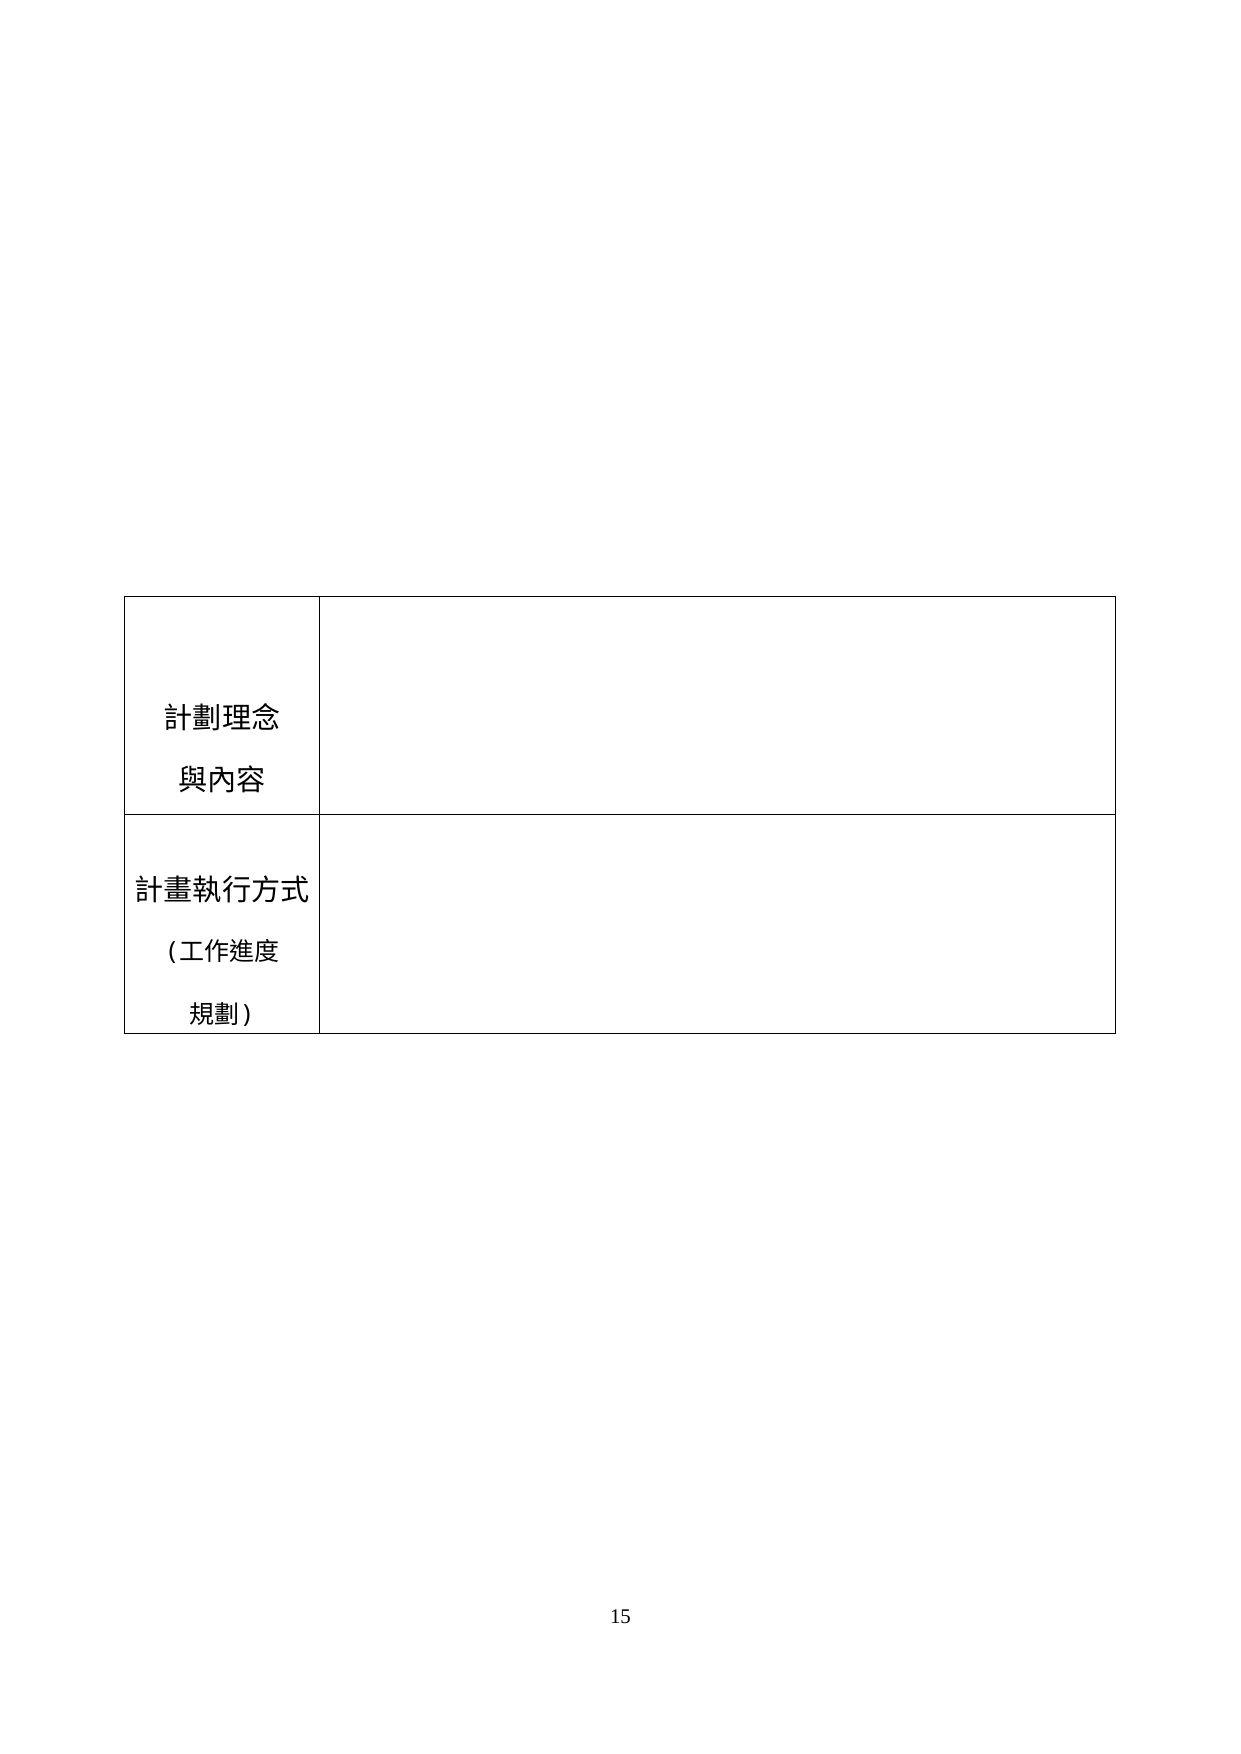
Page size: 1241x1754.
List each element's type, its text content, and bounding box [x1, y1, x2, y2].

table_cell [320, 815, 1115, 1033]
table_cell 計劃理念 與內容 [125, 597, 319, 814]
table_cell 計畫執行方式(工作進度 規劃) [125, 815, 319, 1033]
table_cell [320, 597, 1115, 814]
